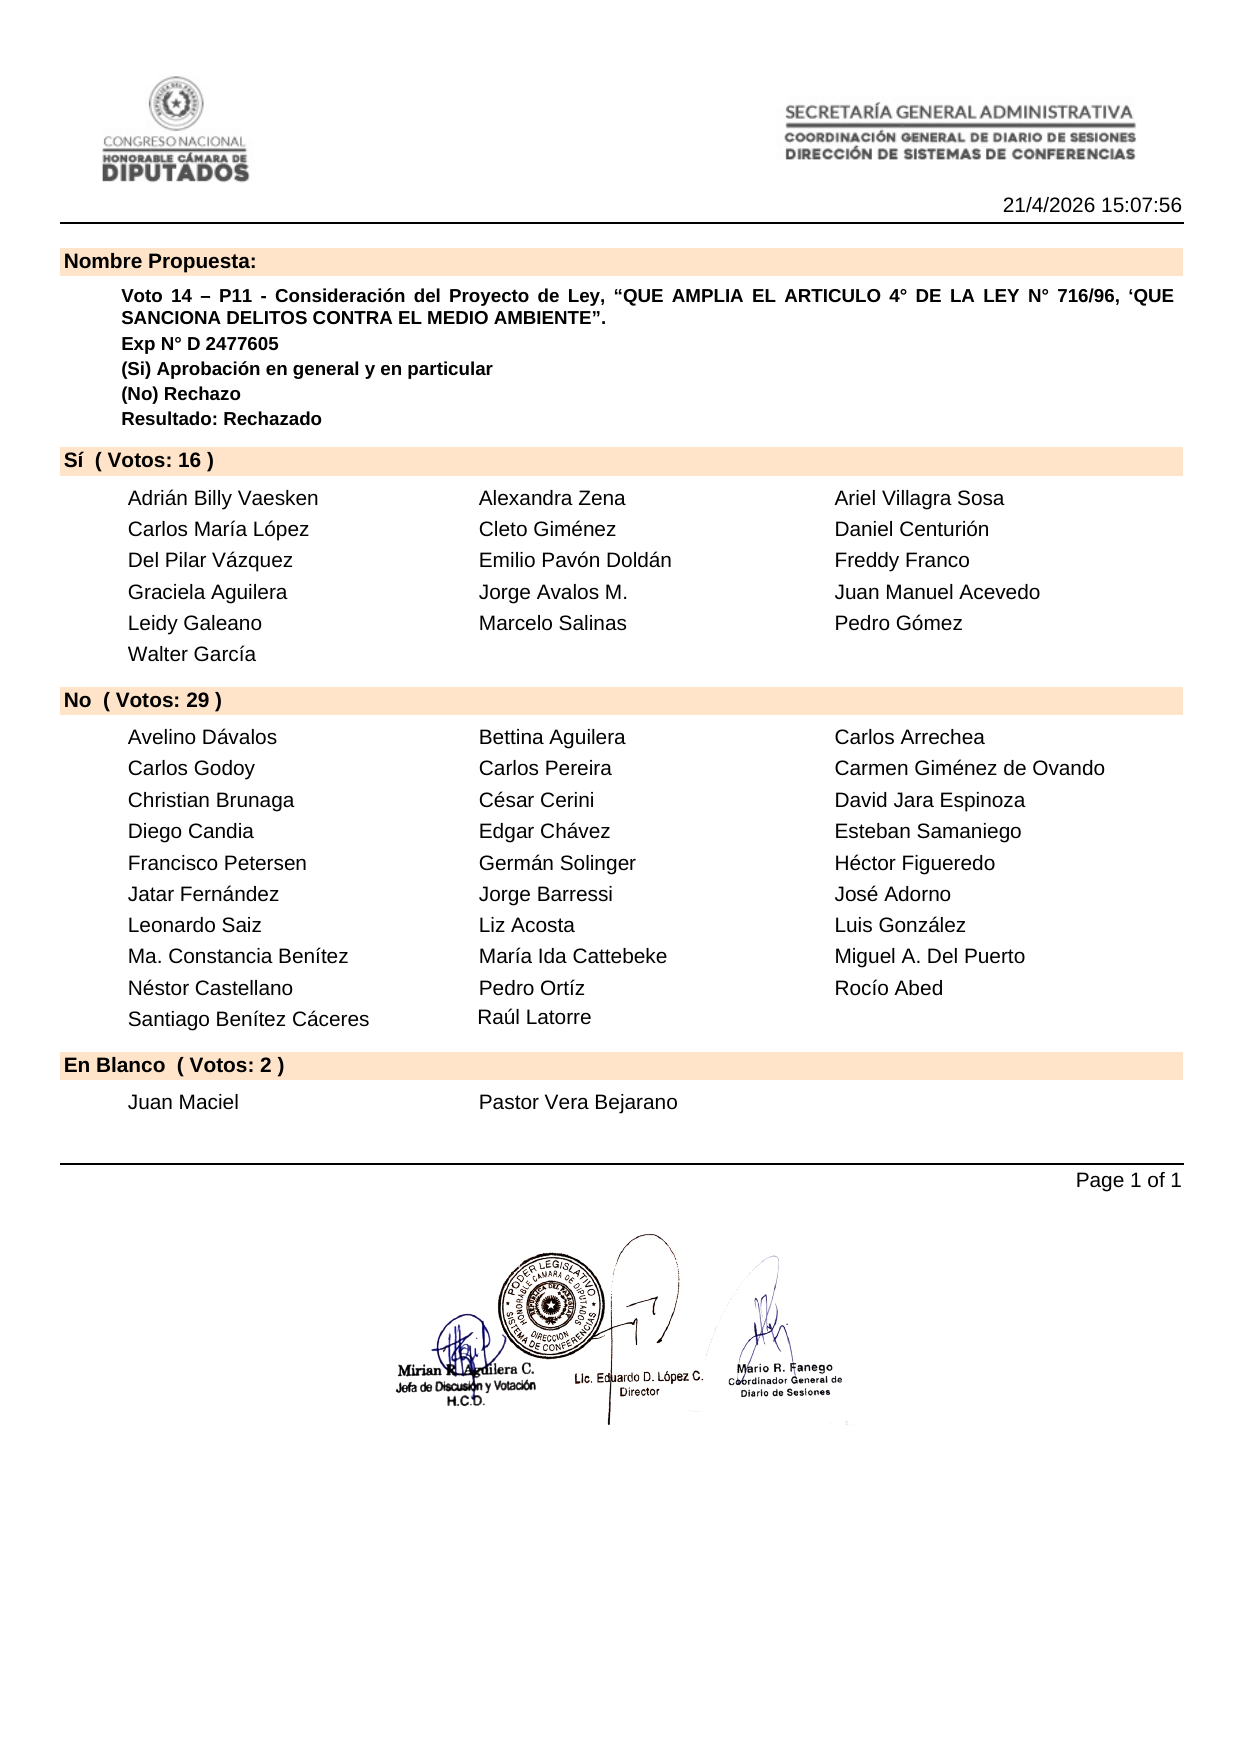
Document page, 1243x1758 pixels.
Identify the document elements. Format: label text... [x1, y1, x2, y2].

table_cell Héctor Figueredo [831, 849, 1168, 878]
table_cell Santiago Benítez Cáceres [125, 1006, 462, 1034]
table_cell Del Pilar Vázquez [125, 547, 462, 576]
table_cell Juan Manuel Acevedo [831, 578, 1168, 607]
table_cell Diego Candia [125, 818, 462, 846]
table_cell [462, 484, 476, 687]
table_cell [1184, 881, 1189, 909]
table_cell [1168, 1134, 1183, 1163]
table_cell [1184, 476, 1189, 484]
table_cell Walter García [125, 641, 462, 669]
table_cell David Jara Espinoza [831, 786, 1168, 815]
table_cell Leonardo Saiz [125, 912, 462, 940]
table_cell [1184, 516, 1189, 544]
table_cell [1184, 226, 1189, 248]
table_cell Esteban Samaniego [831, 818, 1168, 846]
table_cell [1184, 447, 1189, 476]
table_cell [60, 226, 1183, 248]
table_cell [1184, 687, 1189, 715]
table_cell Adrián Billy Vaesken [125, 484, 462, 513]
table_cell [1184, 724, 1189, 752]
table_cell Miguel A. Del Puerto [831, 943, 1168, 972]
table_cell Liz Acosta [476, 912, 815, 940]
table_cell [118, 430, 1178, 447]
table_cell Juan Maciel [125, 1089, 462, 1117]
table_header [60, 188, 649, 222]
table_cell Carlos Arrechea [831, 724, 1168, 752]
table_cell Germán Solinger [476, 849, 815, 878]
table_cell [125, 1035, 462, 1052]
table_cell Pedro Ortíz [476, 975, 815, 1003]
table_cell [60, 715, 1183, 724]
table_cell [125, 670, 462, 687]
table_cell [1184, 610, 1189, 638]
table_cell César Cerini [476, 786, 815, 815]
table_cell No ( Votos: 29 ) [60, 687, 1183, 715]
table_cell Néstor Castellano [125, 975, 462, 1003]
table_cell Ma. Constancia Benítez [125, 943, 462, 972]
table_cell Edgar Chávez [476, 818, 815, 846]
table_cell Carlos María López [125, 516, 462, 544]
table_cell [1184, 1035, 1189, 1052]
table_header 21/4/2026 15:07:56 [649, 188, 1183, 222]
table_cell [1184, 1117, 1189, 1134]
table_cell [60, 1080, 1183, 1089]
table_cell Pedro Gómez [831, 610, 1168, 638]
table_cell [1184, 975, 1189, 1003]
table_cell [1184, 1089, 1189, 1117]
table_cell [831, 1134, 1168, 1163]
table_cell Page 1 of 1 [827, 1167, 1183, 1201]
table_cell María Ida Cattebeke [476, 943, 815, 972]
table_cell [1184, 912, 1189, 940]
table_cell [125, 1134, 462, 1163]
table_cell [462, 1089, 476, 1163]
table_cell [831, 1003, 1168, 1052]
table_cell [1184, 547, 1189, 576]
table_cell Jatar Fernández [125, 881, 462, 909]
table_cell [476, 1134, 815, 1163]
table_cell Carmen Giménez de Ovando [831, 755, 1168, 784]
table_cell [1184, 484, 1189, 513]
table_cell [1184, 1134, 1189, 1163]
table_cell Christian Brunaga [125, 786, 462, 815]
table_cell [476, 638, 815, 687]
table_cell Graciela Aguilera [125, 578, 462, 607]
table_cell Pastor Vera Bejarano [476, 1089, 815, 1117]
table_cell Nombre Propuesta: [60, 248, 1183, 276]
table_cell Carlos Godoy [125, 755, 462, 784]
table_cell Rocío Abed [831, 975, 1168, 1003]
table_cell Luis González [831, 912, 1168, 940]
table_header [1184, 188, 1189, 222]
table_cell [831, 638, 1168, 687]
table_cell [1168, 724, 1183, 1052]
table_cell [60, 476, 1183, 484]
table_cell En Blanco ( Votos: 2 ) [60, 1052, 1183, 1080]
table_cell [1184, 849, 1189, 878]
table_cell Raúl Latorre [476, 1003, 815, 1052]
table_cell Alexandra Zena [476, 484, 815, 513]
table_cell [1184, 670, 1189, 687]
table_cell [1184, 715, 1189, 724]
table_cell Jorge Barressi [476, 881, 815, 909]
table_cell [815, 484, 831, 687]
table_cell Sí ( Votos: 16 ) [60, 447, 1183, 476]
table_cell [815, 1134, 831, 1163]
table_cell Carlos Pereira [476, 755, 815, 784]
table_cell [1184, 1080, 1189, 1089]
table_cell [1184, 755, 1189, 784]
table_cell [815, 724, 831, 1052]
table_cell [1184, 943, 1189, 972]
table_cell [1184, 786, 1189, 815]
table_cell [815, 1089, 1183, 1134]
table_cell [1184, 578, 1189, 607]
table_cell José Adorno [831, 881, 1168, 909]
table_cell [1184, 1167, 1189, 1201]
table_cell [60, 484, 124, 687]
table_cell [462, 724, 476, 1052]
table_cell Avelino Dávalos [125, 724, 462, 752]
table_cell [1184, 248, 1189, 276]
table_cell Freddy Franco [831, 547, 1168, 576]
table_cell [125, 1117, 462, 1134]
table_cell [1184, 1006, 1189, 1034]
table_cell Jorge Avalos M. [476, 578, 815, 607]
table_cell Ariel Villagra Sosa [831, 484, 1168, 513]
table_cell [60, 1089, 124, 1163]
table_cell [476, 1117, 815, 1134]
table_cell [1184, 641, 1189, 669]
table_cell Leidy Galeano [125, 610, 462, 638]
table_cell Francisco Petersen [125, 849, 462, 878]
table_cell [1178, 282, 1189, 447]
table_cell [1168, 484, 1183, 687]
table_cell [1184, 1052, 1189, 1080]
table_cell Daniel Centurión [831, 516, 1168, 544]
table_cell Marcelo Salinas [476, 610, 815, 638]
table_cell Cleto Giménez [476, 516, 815, 544]
table_cell [60, 276, 1183, 282]
table_cell Bettina Aguilera [476, 724, 815, 752]
table_cell [1184, 818, 1189, 846]
table_cell [60, 1167, 827, 1201]
table_cell [60, 724, 124, 1052]
table_cell Emilio Pavón Doldán [476, 547, 815, 576]
table_cell Voto 14 – P11 - Consideración del Proyecto de Ley, “QUE AMPLIA EL ARTICULO 4° DE LA LEY N° 716/96, ‘QUE SANCIONA DELITOS CONTRA EL MEDIO AMBIENTE”. Exp N° D 2477605 (Si) Aprobación en general y en particular (No) Rechazo Resultado: Rechazado [118, 282, 1178, 430]
table_cell [60, 282, 118, 447]
